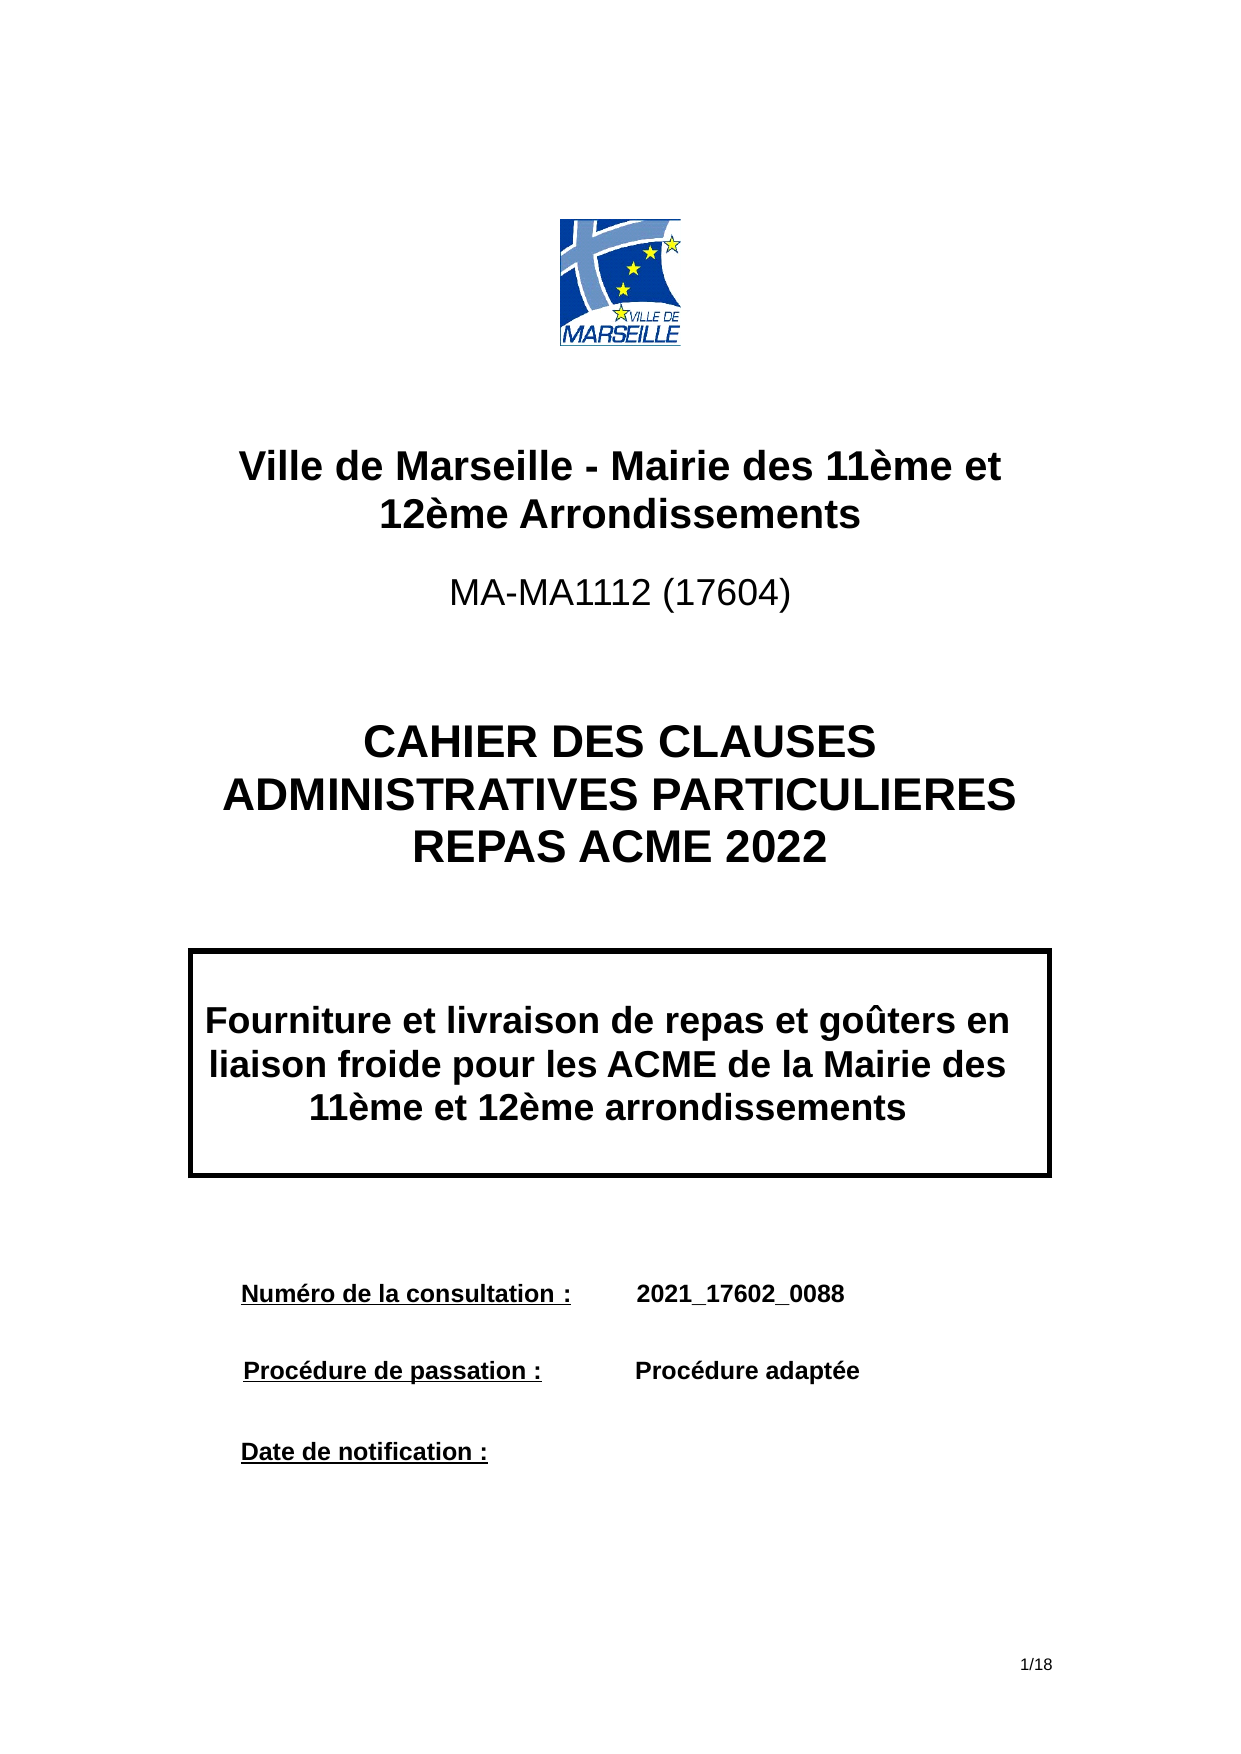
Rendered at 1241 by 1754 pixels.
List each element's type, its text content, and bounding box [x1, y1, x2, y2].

text Fourniture et livraison de repas et goûters en liaison froide pour les ACME de la Mairie des 11ème et 12ème arrondissements [193, 991, 1047, 1128]
text CAHIER DES CLAUSES ADMINISTRATIVES PARTICULIERES REPAS ACME 2022 [188, 714, 1052, 873]
text MA-MA1112 (17604) [188, 571, 1052, 614]
text Date de notification : [241, 1437, 1052, 1466]
text Ville de Marseille - Mairie des 11ème et 12ème Arrondissements [188, 441, 1052, 537]
text Procédure de passation : Procédure adaptée [243, 1356, 1052, 1385]
text Numéro de la consultation : 2021_17602_0088 [241, 1279, 1052, 1308]
